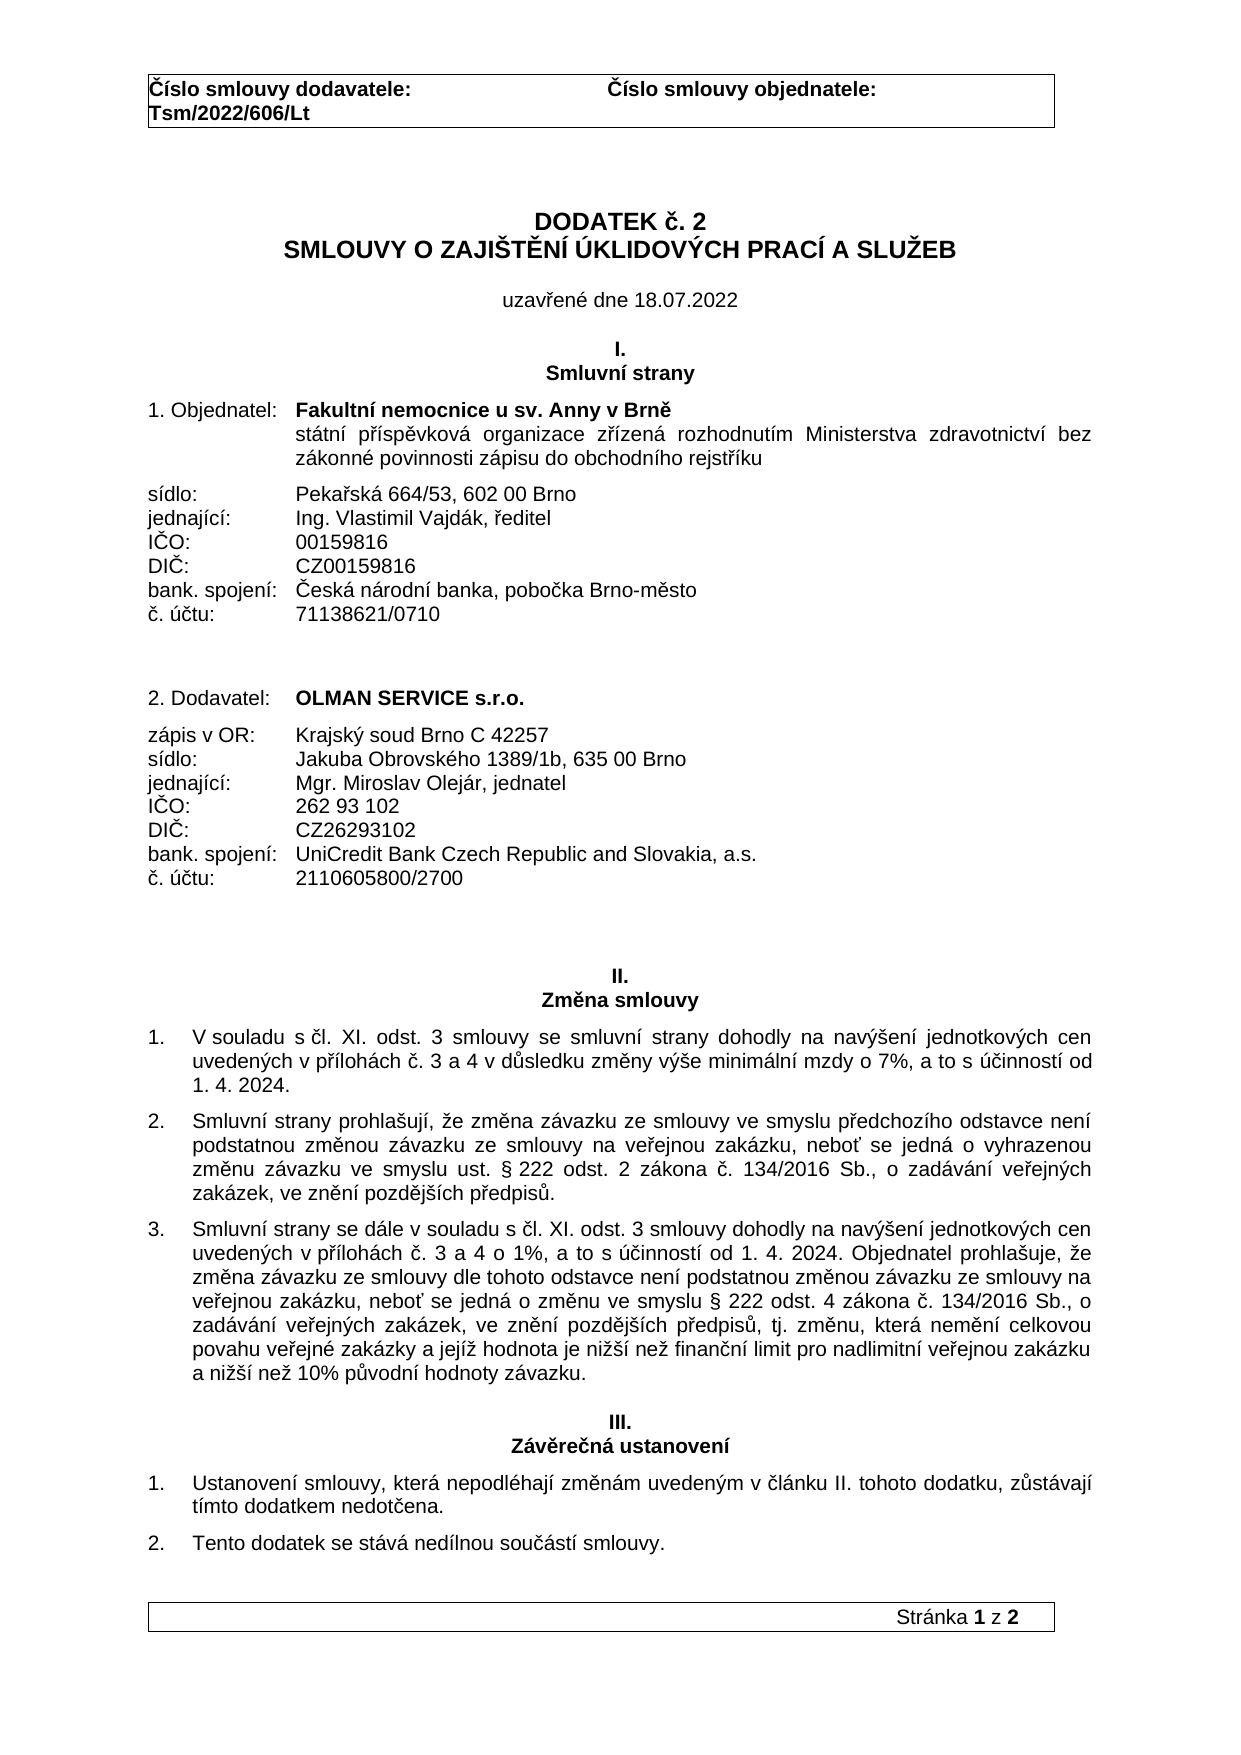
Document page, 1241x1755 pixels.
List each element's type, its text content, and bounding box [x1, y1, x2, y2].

list Smluvní strany prohlašují, že změna závazku ze smlouvy ve smyslu předchozího odstavce není podstatnou změnou závazku ze smlouvy na veřejnou zakázku, neboť se jedná o vyhrazenou změnu závazku ve smyslu ust. § 222 odst. 2 zákona č. 134/2016 Sb., o zadávání veřejných zakázek, ve znění pozdějších předpisů. [148, 1109, 1093, 1205]
text DODATEK č. 2 [148, 207, 1093, 235]
text SMLOUVY O ZAJIŠTĚNÍ ÚKLIDOVÝCH PRACÍ A SLUŽEB [148, 235, 1093, 264]
text Číslo smlouvy dodavatele: Číslo smlouvy objednatele: Tsm/2022/606/Lt [149, 75, 1054, 127]
text č. účtu: 71138621/0710 [148, 602, 1093, 626]
text státní příspěvková organizace zřízená rozhodnutím Ministerstva zdravotnictví bez zákonné povinnosti zápisu do obchodního rejstříku [295, 421, 1093, 469]
list Ustanovení smlouvy, která nepodléhají změnám uvedeným v článku II. tohoto dodatku, zůstávají tímto dodatkem nedotčena. [148, 1470, 1093, 1518]
text IČO: 262 93 102 [148, 794, 1093, 818]
text 1. Objednatel: Fakultní nemocnice u sv. Anny v Brně [148, 397, 1093, 421]
list V souladu s čl. XI. odst. 3 smlouvy se smluvní strany dohodly na navýšení jednotkových cen uvedených v přílohách č. 3 a 4 v důsledku změny výše minimální mzdy o 7%, a to s účinností od 1. 4. 2024. [148, 1024, 1093, 1096]
text uzavřené dne 18.07.2022 [148, 288, 1093, 312]
text bank. spojení: UniCredit Bank Czech Republic and Slovakia, a.s. [148, 842, 1093, 866]
subtitle Smluvní strany [148, 361, 1093, 385]
list Smluvní strany se dále v souladu s čl. XI. odst. 3 smlouvy dohodly na navýšení jednotkových cen uvedených v přílohách č. 3 a 4 o 1%, a to s účinností od 1. 4. 2024. Objednatel prohlašuje, že změna závazku ze smlouvy dle tohoto odstavce není podstatnou změnou závazku ze smlouvy na veřejnou zakázku, neboť se jedná o změnu ve smyslu § 222 odst. 4 zákona č. 134/2016 Sb., o zadávání veřejných zakázek, ve znění pozdějších předpisů, tj. změnu, která nemění celkovou povahu veřejné zakázky a jejíž hodnota je nižší než finanční limit pro nadlimitní veřejnou zakázku a nižší než 10% původní hodnoty závazku. [148, 1217, 1093, 1385]
text II. [148, 964, 1093, 988]
text Změna smlouvy [148, 988, 1093, 1012]
text bank. spojení: Česká národní banka, pobočka Brno-město [148, 578, 1093, 602]
text jednající: Mgr. Miroslav Olejár, jednatel [148, 770, 1093, 794]
text Závěrečná ustanovení [148, 1434, 1093, 1458]
text III. [148, 1410, 1093, 1434]
text DIČ: CZ26293102 [148, 818, 1093, 842]
text zápis v OR: Krajský soud Brno C 42257 [148, 722, 1093, 746]
text sídlo: Jakuba Obrovského 1389/1b, 635 00 Brno [148, 746, 1093, 770]
list Tento dodatek se stává nedílnou součástí smlouvy. [148, 1531, 1093, 1555]
text DIČ: CZ00159816 [148, 554, 1093, 578]
text I. [148, 337, 1093, 361]
text IČO: 00159816 [148, 530, 1093, 554]
text č. účtu: 2110605800/2700 [148, 866, 1093, 890]
text 2. Dodavatel: OLMAN SERVICE s.r.o. [148, 686, 1093, 710]
text sídlo: Pekařská 664/53, 602 00 Brno [148, 482, 1093, 506]
text jednající: Ing. Vlastimil Vajdák, ředitel [148, 506, 1093, 530]
